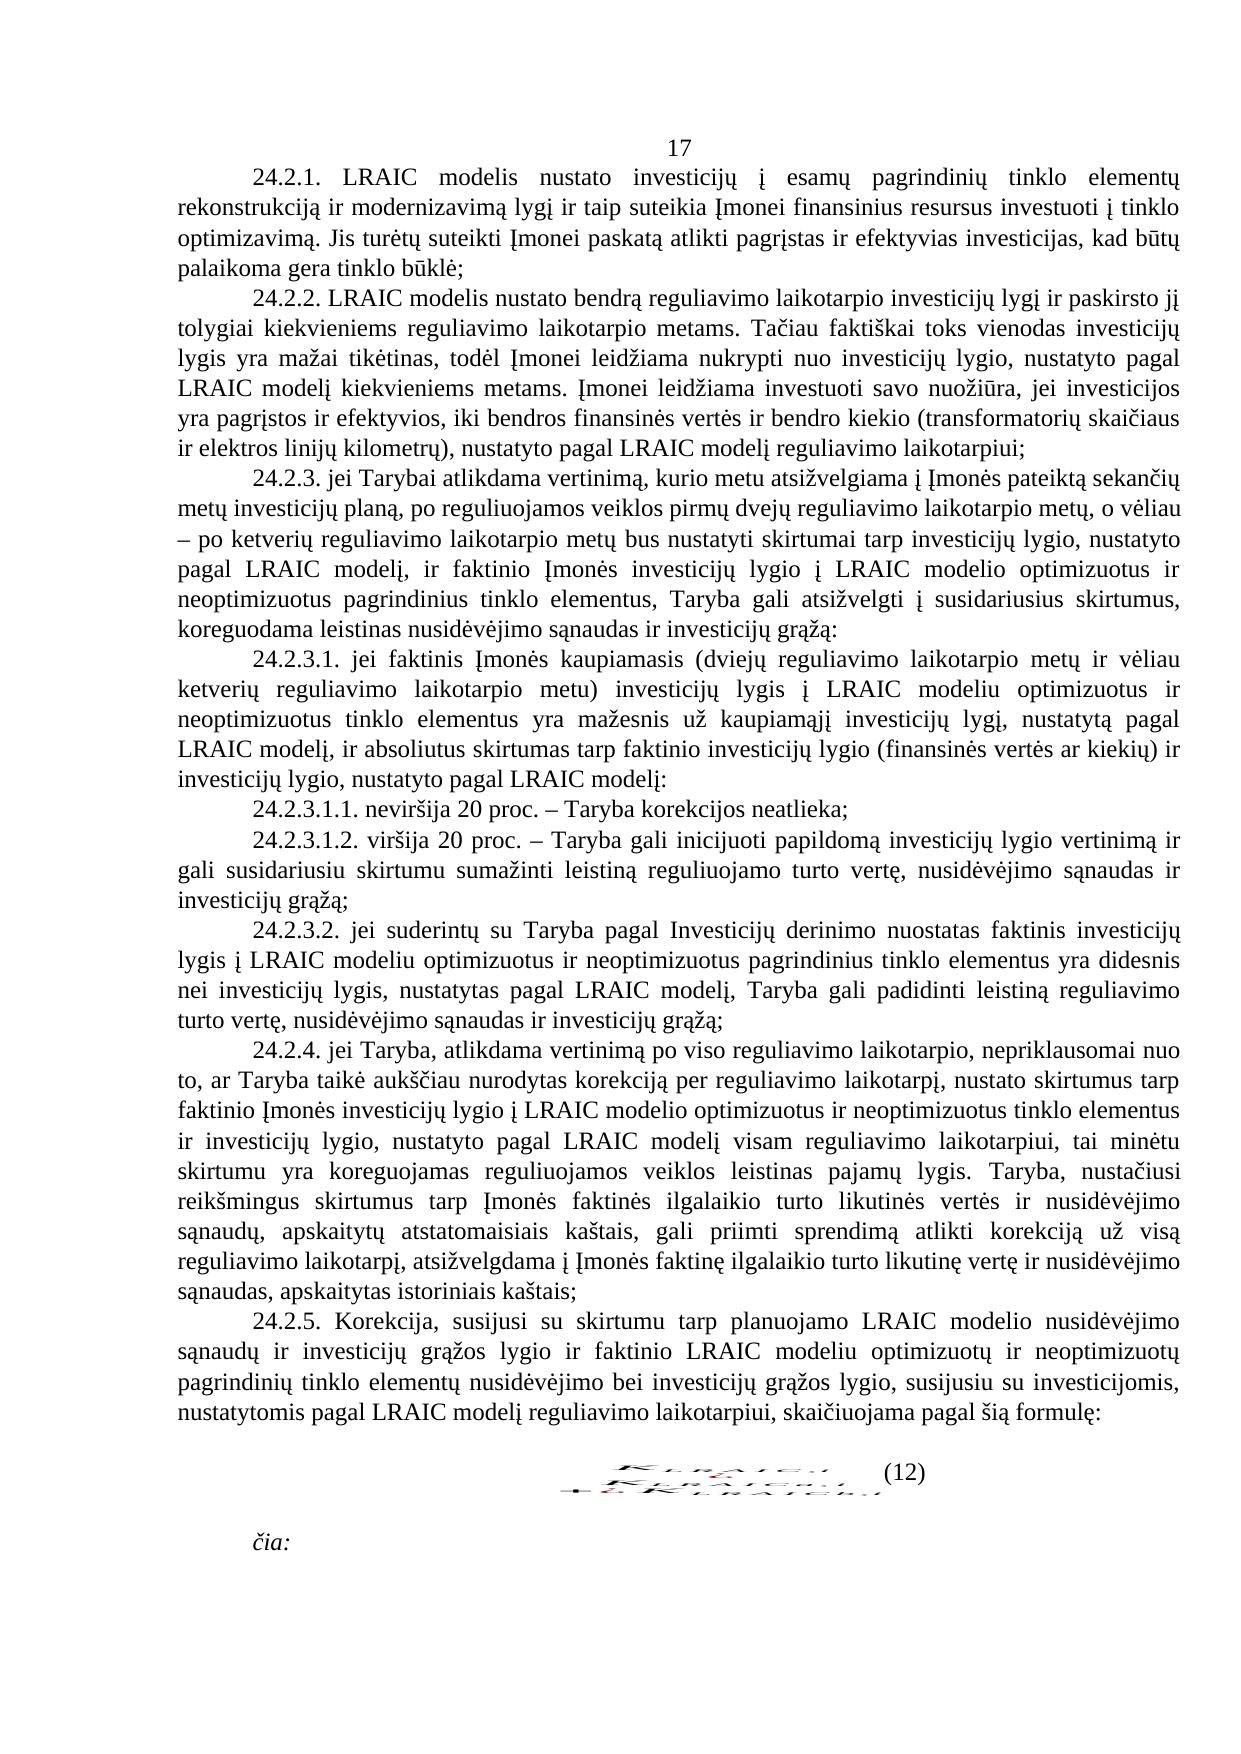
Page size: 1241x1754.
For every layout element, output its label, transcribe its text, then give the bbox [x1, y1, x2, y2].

text čia: [177, 1527, 1181, 1556]
text 24.2.2. LRAIC modelis nustato bendrą reguliavimo laikotarpio investicijų lygį ir paskirsto jį tolygiai kiekvieniems reguliavimo laikotarpio metams. Tačiau faktiškai toks vienodas investicijų lygis yra mažai tikėtinas, todėl Įmonei leidžiama nukrypti nuo investicijų lygio, nustatyto pagal LRAIC modelį kiekvieniems metams. Įmonei leidžiama investuoti savo nuožiūra, jei investicijos yra pagrįstos ir efektyvios, iki bendros finansinės vertės ir bendro kiekio (transformatorių skaičiaus ir elektros linijų kilometrų), nustatyto pagal LRAIC modelį reguliavimo laikotarpiui; [177, 283, 1181, 462]
text 24.2.3. jei Tarybai atlikdama vertinimą, kurio metu atsižvelgiama į Įmonės pateiktą sekančių metų investicijų planą, po reguliuojamos veiklos pirmų dvejų reguliavimo laikotarpio metų, o vėliau – po ketverių reguliavimo laikotarpio metų bus nustatyti skirtumai tarp investicijų lygio, nustatyto pagal LRAIC modelį, ir faktinio Įmonės investicijų lygio į LRAIC modelio optimizuotus ir neoptimizuotus pagrindinius tinklo elementus, Taryba gali atsižvelgti į susidariusius skirtumus, koreguodama leistinas nusidėvėjimo sąnaudas ir investicijų grąžą: [177, 463, 1181, 643]
text 24.2.3.1.2. viršija 20 proc. – Taryba gali inicijuoti papildomą investicijų lygio vertinimą ir gali susidariusiu skirtumu sumažinti leistiną reguliuojamo turto vertę, nusidėvėjimo sąnaudas ir investicijų grąžą; [177, 825, 1181, 914]
text (12) [177, 1457, 1181, 1496]
text 24.2.1. LRAIC modelis nustato investicijų į esamų pagrindinių tinklo elementų rekonstrukciją ir modernizavimą lygį ir taip suteikia Įmonei finansinius resursus investuoti į tinklo optimizavimą. Jis turėtų suteikti Įmonei paskatą atlikti pagrįstas ir efektyvias investicijas, kad būtų palaikoma gera tinklo būklė; [177, 162, 1181, 281]
text 24.2.3.2. jei suderintų su Taryba pagal Investicijų derinimo nuostatas faktinis investicijų lygis į LRAIC modeliu optimizuotus ir neoptimizuotus pagrindinius tinklo elementus yra didesnis nei investicijų lygis, nustatytas pagal LRAIC modelį, Taryba gali padidinti leistiną reguliavimo turto vertę, nusidėvėjimo sąnaudas ir investicijų grąžą; [177, 915, 1181, 1034]
text 24.2.3.1.1. neviršija 20 proc. – Taryba korekcijos neatlieka; [177, 794, 1181, 823]
text 24.2.3.1. jei faktinis Įmonės kaupiamasis (dviejų reguliavimo laikotarpio metų ir vėliau ketverių reguliavimo laikotarpio metu) investicijų lygis į LRAIC modeliu optimizuotus ir neoptimizuotus tinklo elementus yra mažesnis už kaupiamąjį investicijų lygį, nustatytą pagal LRAIC modelį, ir absoliutus skirtumas tarp faktinio investicijų lygio (finansinės vertės ar kiekių) ir investicijų lygio, nustatyto pagal LRAIC modelį: [177, 644, 1181, 793]
text 24.2.5. Korekcija, susijusi su skirtumu tarp planuojamo LRAIC modelio nusidėvėjimo sąnaudų ir investicijų grąžos lygio ir faktinio LRAIC modeliu optimizuotų ir neoptimizuotų pagrindinių tinklo elementų nusidėvėjimo bei investicijų grąžos lygio, susijusiu su investicijomis, nustatytomis pagal LRAIC modelį reguliavimo laikotarpiui, skaičiuojama pagal šią formulę: [177, 1306, 1181, 1425]
text 24.2.4. jei Taryba, atlikdama vertinimą po viso reguliavimo laikotarpio, nepriklausomai nuo to, ar Taryba taikė aukščiau nurodytas korekciją per reguliavimo laikotarpį, nustato skirtumus tarp faktinio Įmonės investicijų lygio į LRAIC modelio optimizuotus ir neoptimizuotus tinklo elementus ir investicijų lygio, nustatyto pagal LRAIC modelį visam reguliavimo laikotarpiui, tai minėtu skirtumu yra koreguojamas reguliuojamos veiklos leistinas pajamų lygis. Taryba, nustačiusi reikšmingus skirtumus tarp Įmonės faktinės ilgalaikio turto likutinės vertės ir nusidėvėjimo sąnaudų, apskaitytų atstatomaisiais kaštais, gali priimti sprendimą atlikti korekciją už visą reguliavimo laikotarpį, atsižvelgdama į Įmonės faktinę ilgalaikio turto likutinę vertę ir nusidėvėjimo sąnaudas, apskaitytas istoriniais kaštais; [177, 1035, 1181, 1305]
